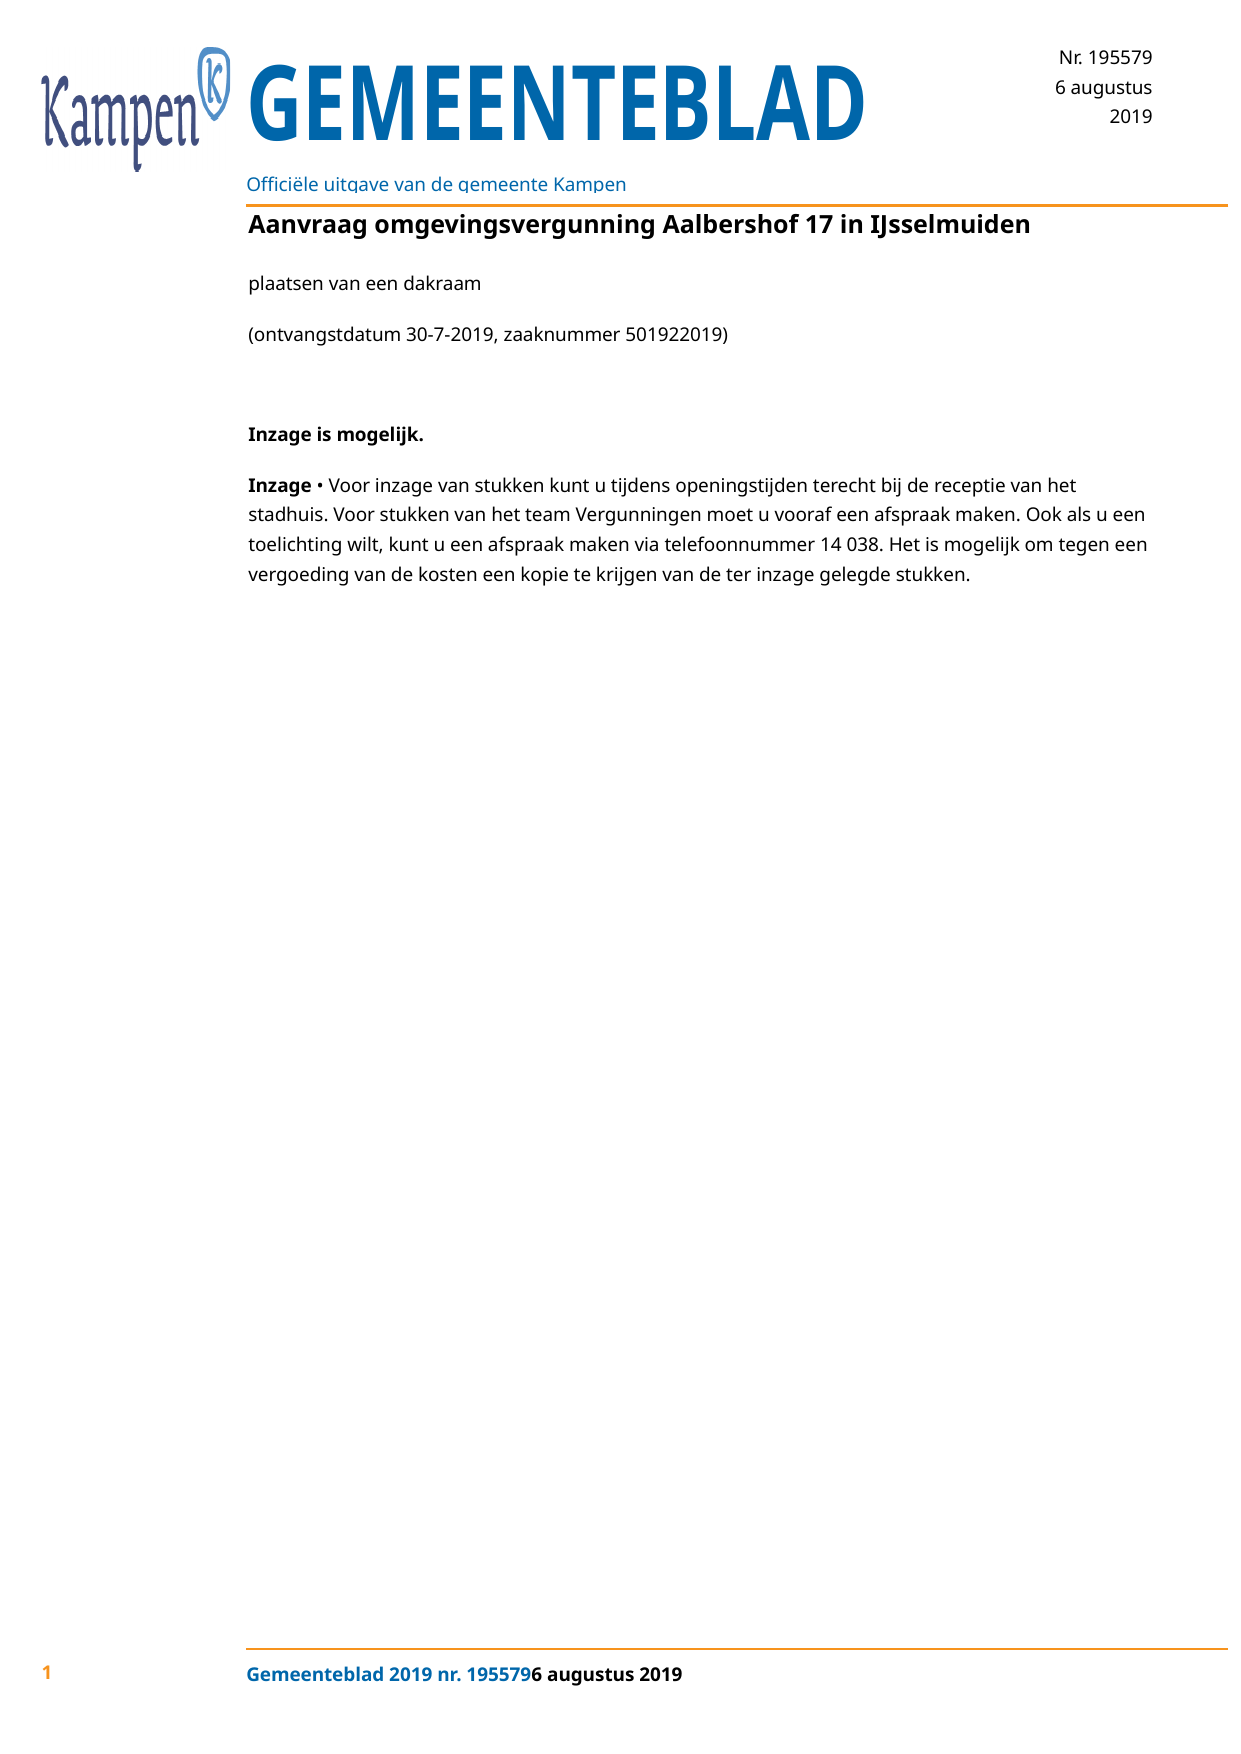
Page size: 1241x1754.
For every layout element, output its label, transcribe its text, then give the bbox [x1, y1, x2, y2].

text Inzage is mogelijk. [248, 422, 1152, 447]
text (ontvangstdatum 30-7-2019, zaaknummer 501922019) [248, 321, 1152, 346]
text Inzage • Voor inzage van stukken kunt u tijdens openingstijden terecht bij de receptie van het stadhuis. Voor stukken van het team Vergunningen moet u vooraf een afspraak maken. Ook als u een toelichting wilt, kunt u een afspraak maken via telefoonnummer 14 038. Het is mogelijk om tegen een vergoeding van de kosten een kopie te krijgen van de ter inzage gelegde stukken. [248, 472, 1152, 586]
text plaatsen van een dakraam [248, 270, 1152, 296]
picture [41, 47, 231, 172]
text Aanvraag omgevingsvergunning Aalbershof 17 in IJsselmuiden [248, 207, 1152, 241]
